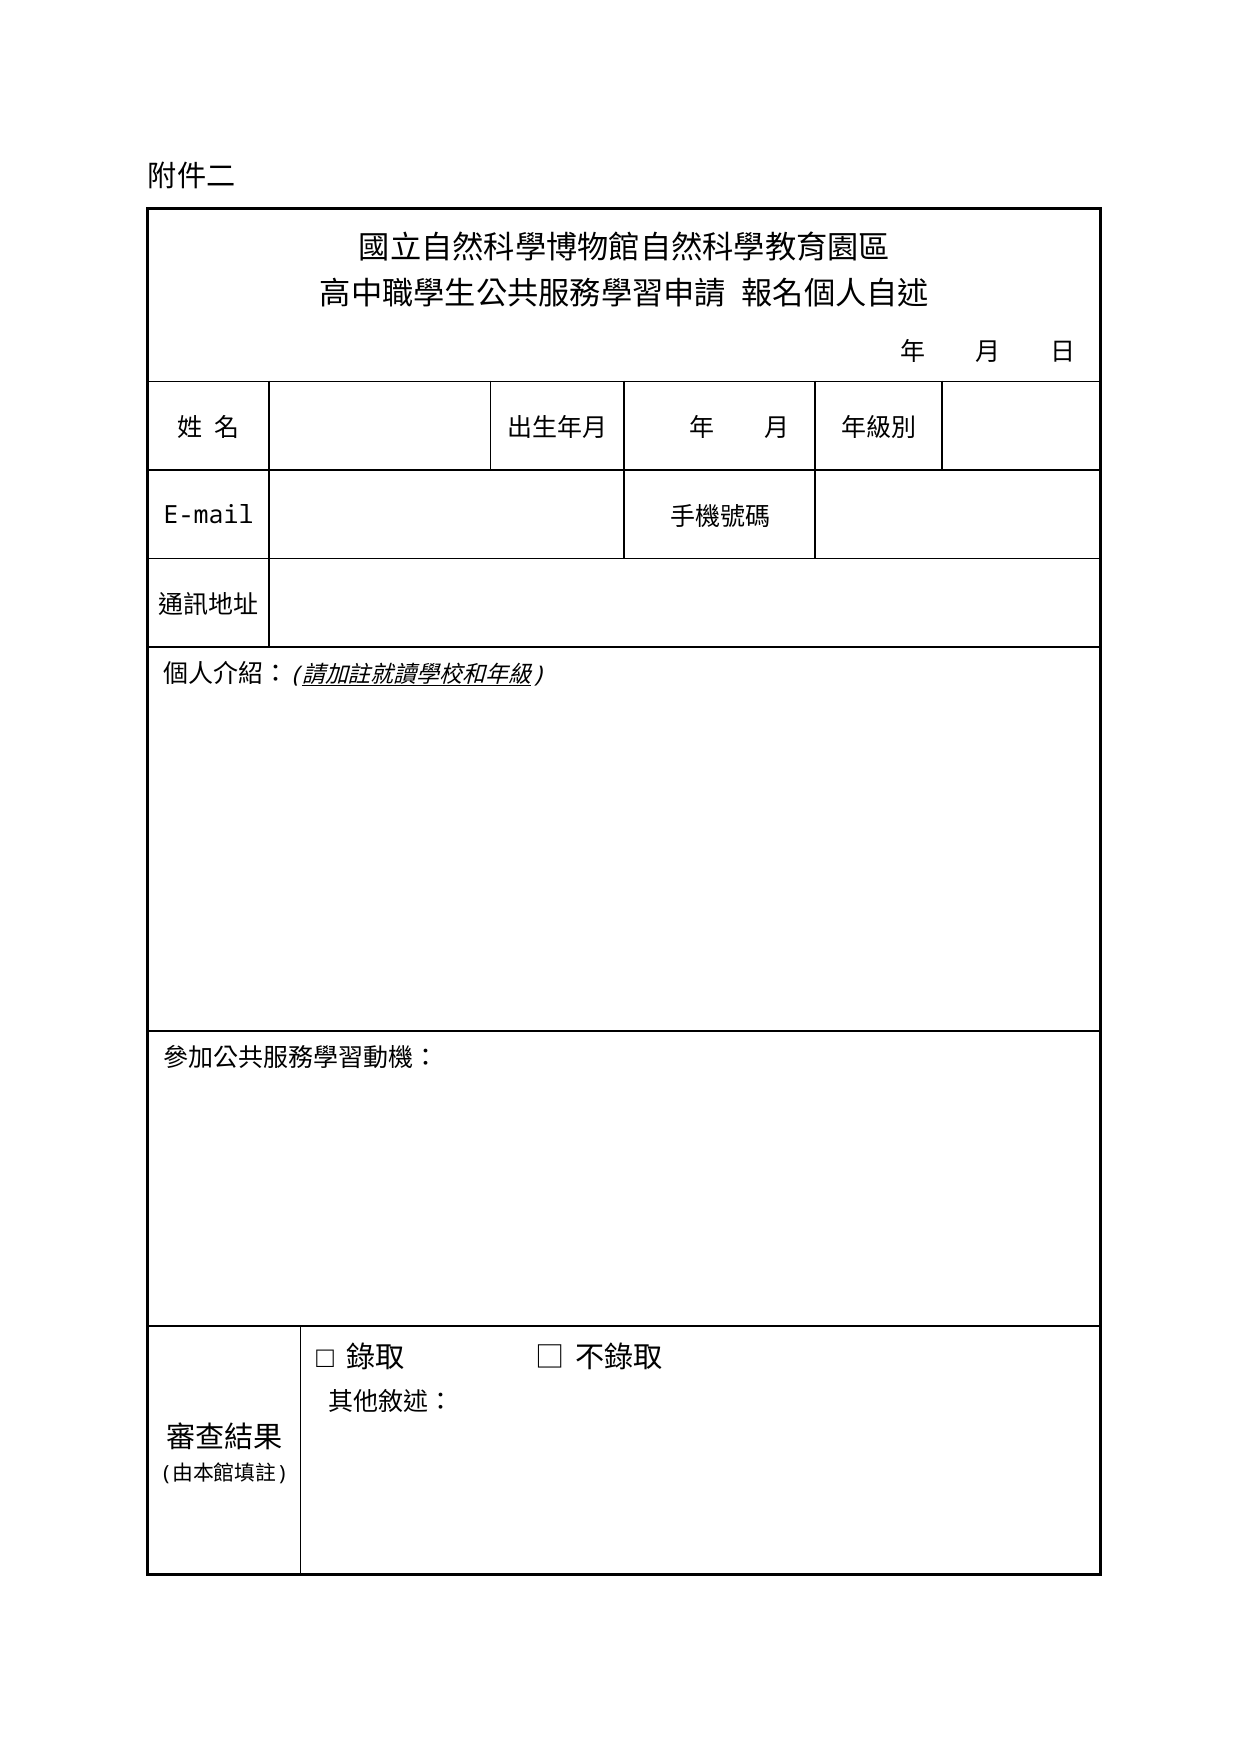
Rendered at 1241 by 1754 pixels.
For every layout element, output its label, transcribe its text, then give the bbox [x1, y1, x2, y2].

table_cell [816, 471, 1099, 558]
table_cell 手機號碼 [625, 471, 814, 558]
table_cell 出生年月 [491, 382, 623, 469]
table_cell 通訊地址 [149, 559, 268, 646]
table_cell □ 錄取 □ 不錄取 其他敘述： [301, 1327, 1099, 1573]
table_cell 年 月 [625, 382, 814, 469]
table_cell 姓 名 [149, 382, 268, 469]
table_cell [270, 471, 623, 558]
table_cell 個人介紹：(請加註就讀學校和年級) [149, 648, 1099, 1030]
table_cell [943, 382, 1099, 469]
text 附件二 [148, 152, 1092, 194]
table_cell [270, 382, 490, 469]
table_cell 年級別 [816, 382, 941, 469]
table_cell 參加公共服務學習動機： [149, 1032, 1099, 1325]
table_cell 審查結果 (由本館填註) [149, 1327, 300, 1573]
table_cell E-mail [149, 471, 268, 558]
table_header 國立自然科學博物館自然科學教育園區 高中職學生公共服務學習申請 報名個人自述 年 月 日 [149, 210, 1099, 381]
table_cell [270, 559, 1099, 646]
